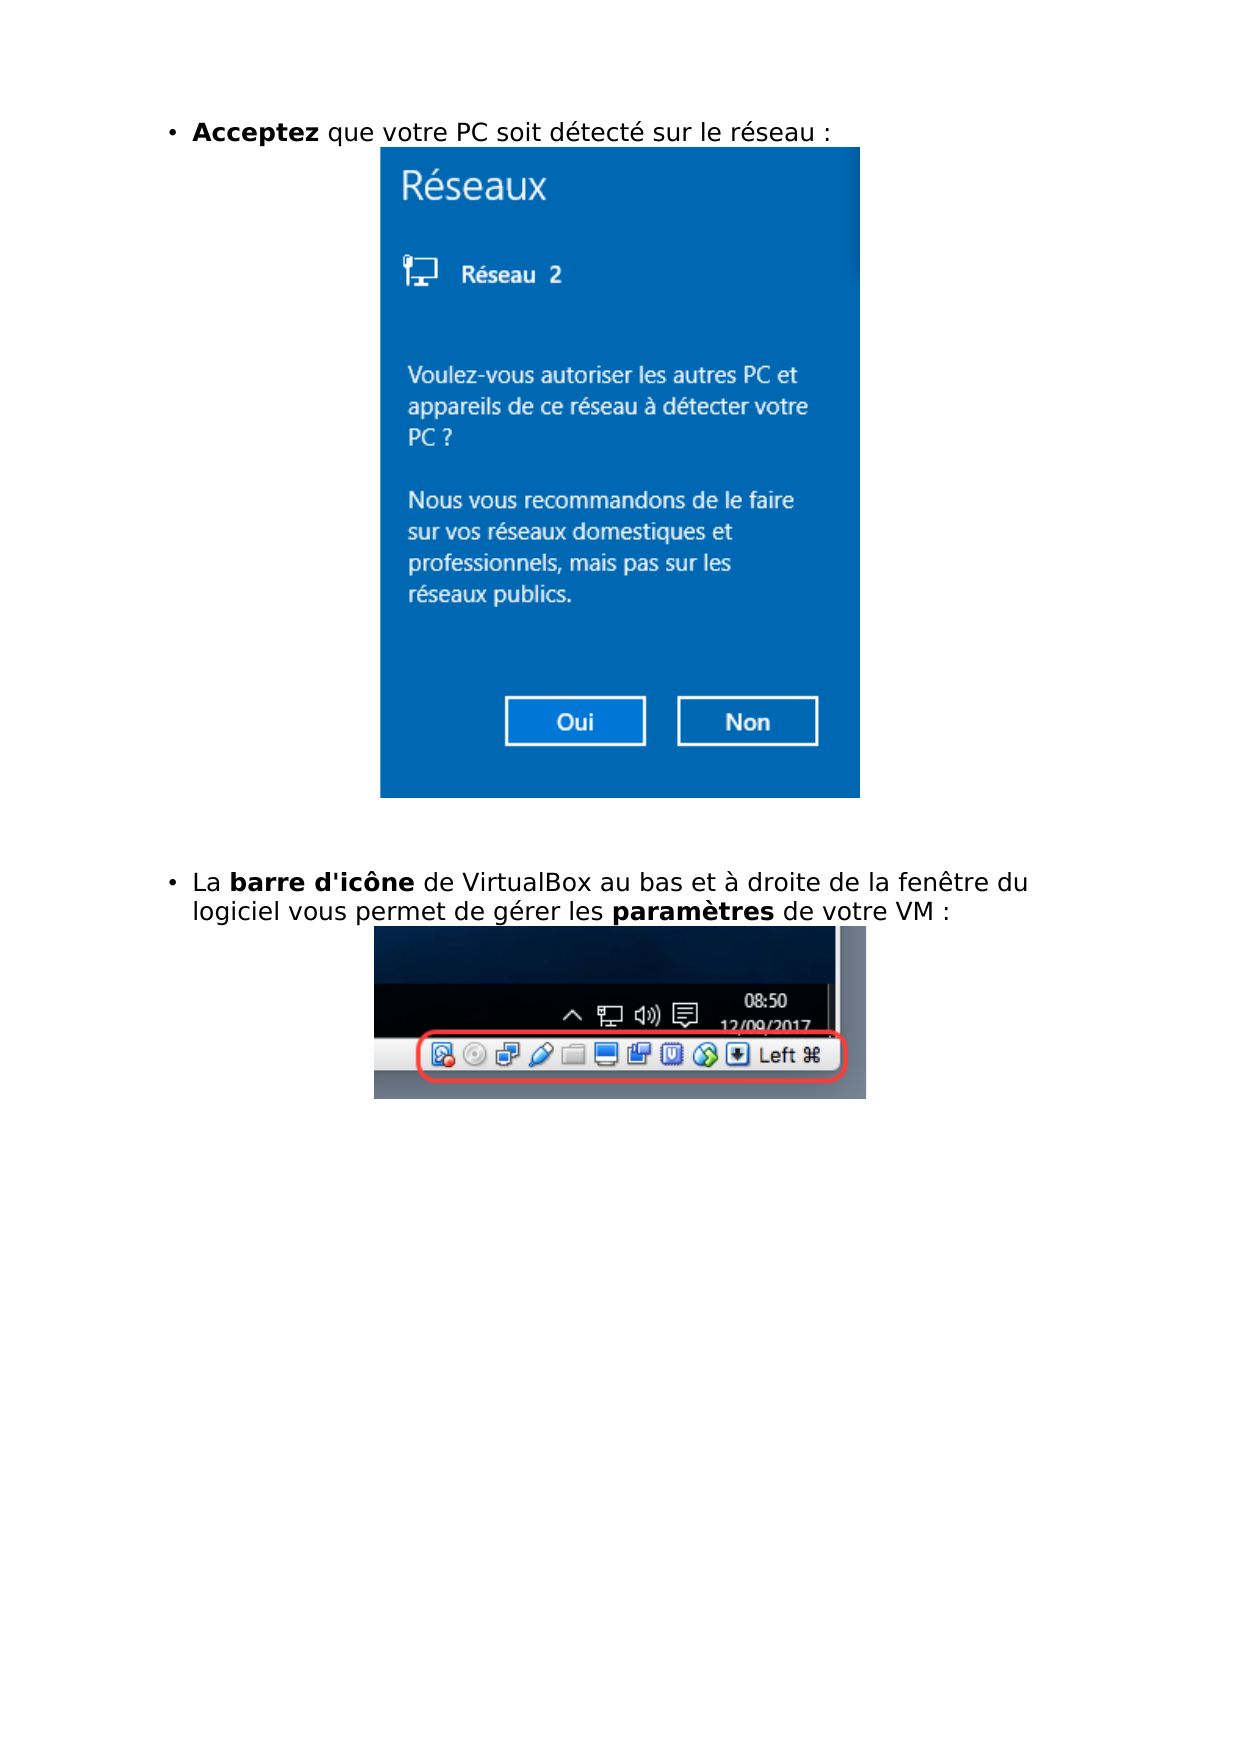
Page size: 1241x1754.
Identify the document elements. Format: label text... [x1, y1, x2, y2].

list La barre d'icône de VirtualBox au bas et à droite de la fenêtre du logiciel vous permet de gérer les paramètres de votre VM : [177, 868, 1122, 927]
picture [374, 926, 867, 1099]
picture [380, 147, 860, 798]
list Acceptez que votre PC soit détecté sur le réseau : [177, 118, 1122, 147]
